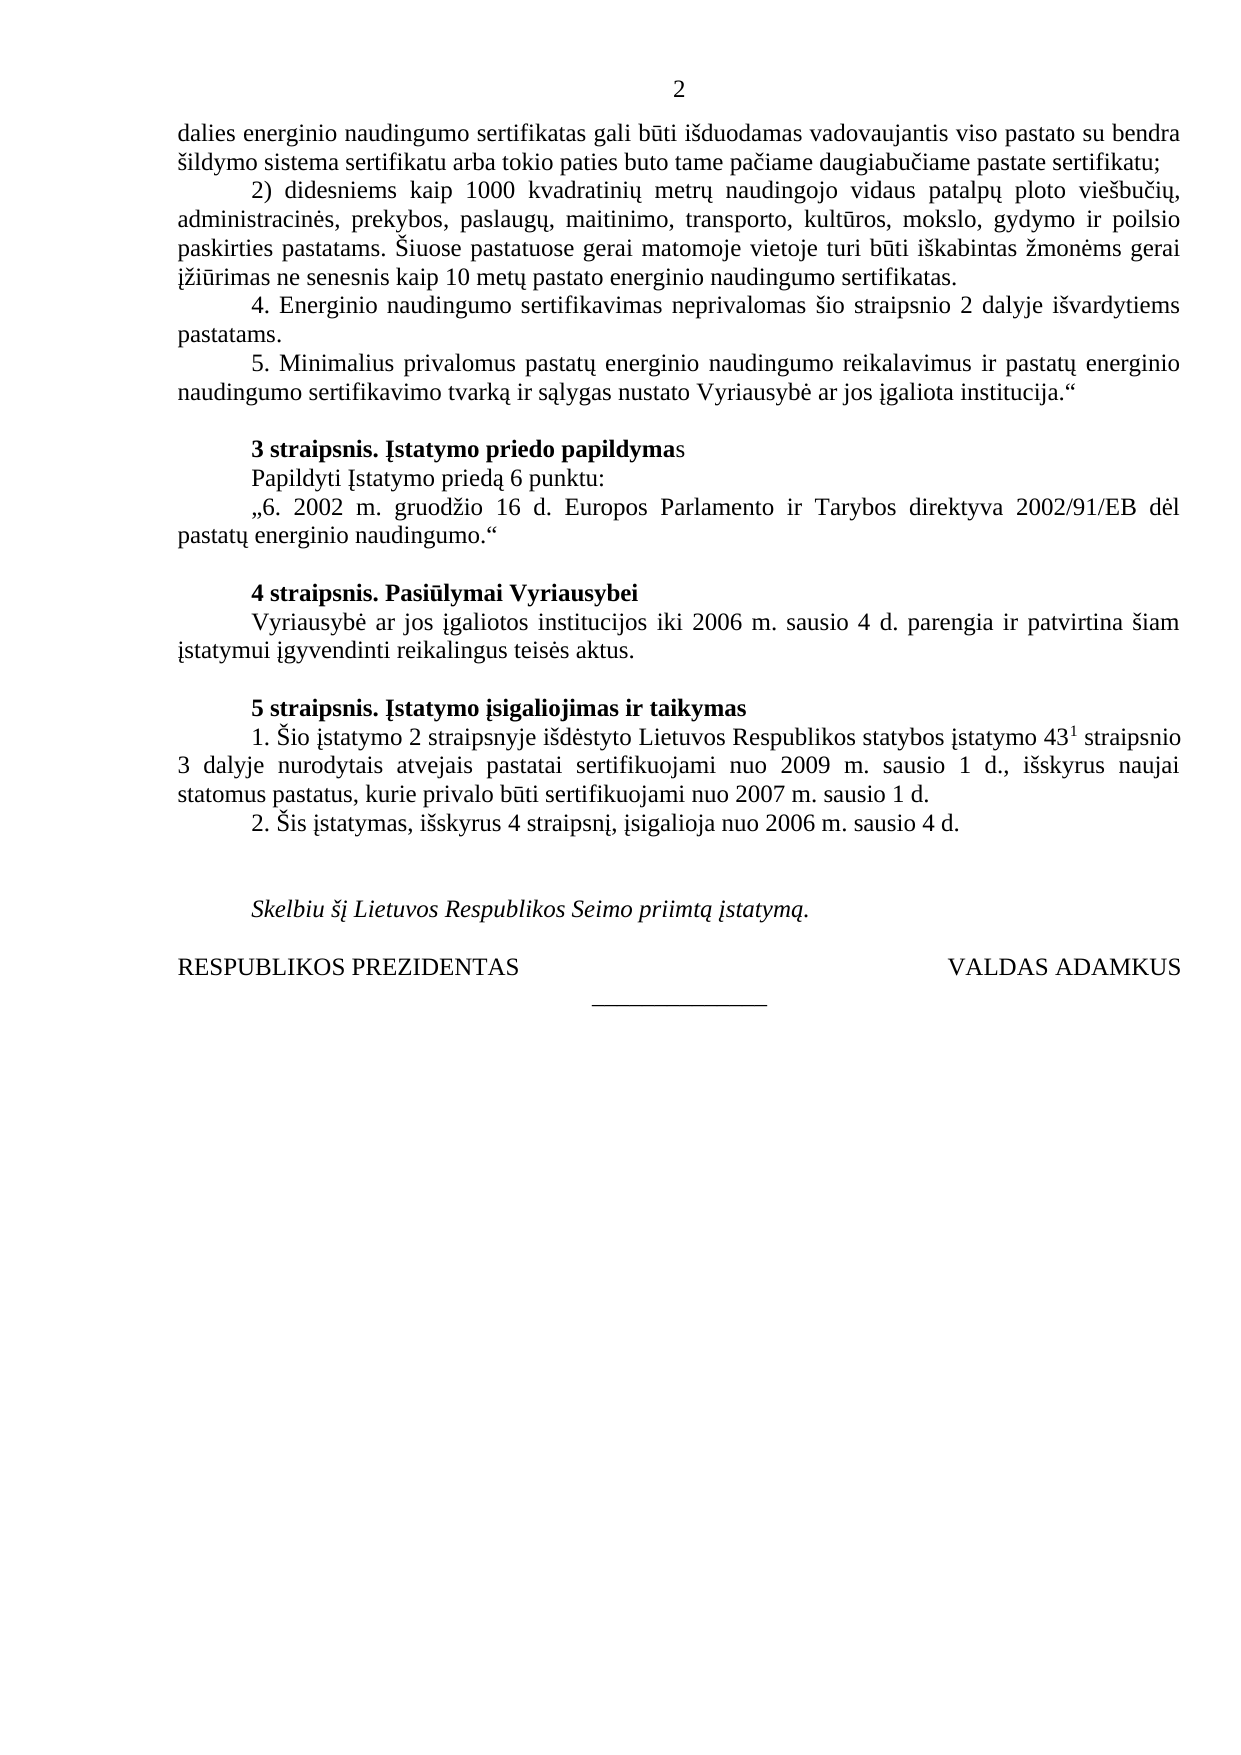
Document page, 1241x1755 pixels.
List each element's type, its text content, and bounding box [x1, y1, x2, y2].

text RESPUBLIKOS PREZIDENTAS VALDAS ADAMKUS [177, 952, 1181, 981]
text 4. Energinio naudingumo sertifikavimas neprivalomas šio straipsnio 2 dalyje išvardytiems pastatams. [177, 291, 1181, 348]
text Skelbiu šį Lietuvos Respublikos Seimo priimtą įstatymą. [177, 894, 1181, 923]
text 4 straipsnis. Pasiūlymai Vyriausybei [177, 578, 1181, 607]
text 5 straipsnis. Įstatymo įsigaliojimas ir taikymas [177, 693, 1181, 722]
text 2) didesniems kaip 1000 kvadratinių metrų naudingojo vidaus patalpų ploto viešbučių, administracinės, prekybos, paslaugų, maitinimo, transporto, kultūros, mokslo, gydymo ir poilsio paskirties pastatams. Šiuose pastatuose gerai matomoje vietoje turi būti iškabintas žmonėms gerai įžiūrimas ne senesnis kaip 10 metų pastato energinio naudingumo sertifikatas. [177, 176, 1181, 291]
text 1. Šio įstatymo 2 straipsnyje išdėstyto Lietuvos Respublikos statybos įstatymo 431 straipsnio 3 dalyje nurodytais atvejais pastatai sertifikuojami nuo 2009 m. sausio 1 d., išskyrus naujai statomus pastatus, kurie privalo būti sertifikuojami nuo 2007 m. sausio 1 d. [177, 722, 1181, 808]
text Vyriausybė ar jos įgaliotos institucijos iki 2006 m. sausio 4 d. parengia ir patvirtina šiam įstatymui įgyvendinti reikalingus teisės aktus. [177, 607, 1181, 664]
text dalies energinio naudingumo sertifikatas gali būti išduodamas vadovaujantis viso pastato su bendra šildymo sistema sertifikatu arba tokio paties buto tame pačiame daugiabučiame pastate sertifikatu; [177, 118, 1181, 176]
text 3 straipsnis. Įstatymo priedo papildymas [177, 434, 1181, 463]
text 2. Šis įstatymas, išskyrus 4 straipsnį, įsigalioja nuo 2006 m. sausio 4 d. [177, 808, 1181, 837]
text „6. 2002 m. gruodžio 16 d. Europos Parlamento ir Tarybos direktyva 2002/91/EB dėl pastatų energinio naudingumo.“ [177, 492, 1181, 549]
text ______________ [177, 981, 1181, 1009]
text 5. Minimalius privalomus pastatų energinio naudingumo reikalavimus ir pastatų energinio naudingumo sertifikavimo tvarką ir sąlygas nustato Vyriausybė ar jos įgaliota institucija.“ [177, 348, 1181, 406]
text Papildyti Įstatymo priedą 6 punktu: [177, 463, 1181, 492]
